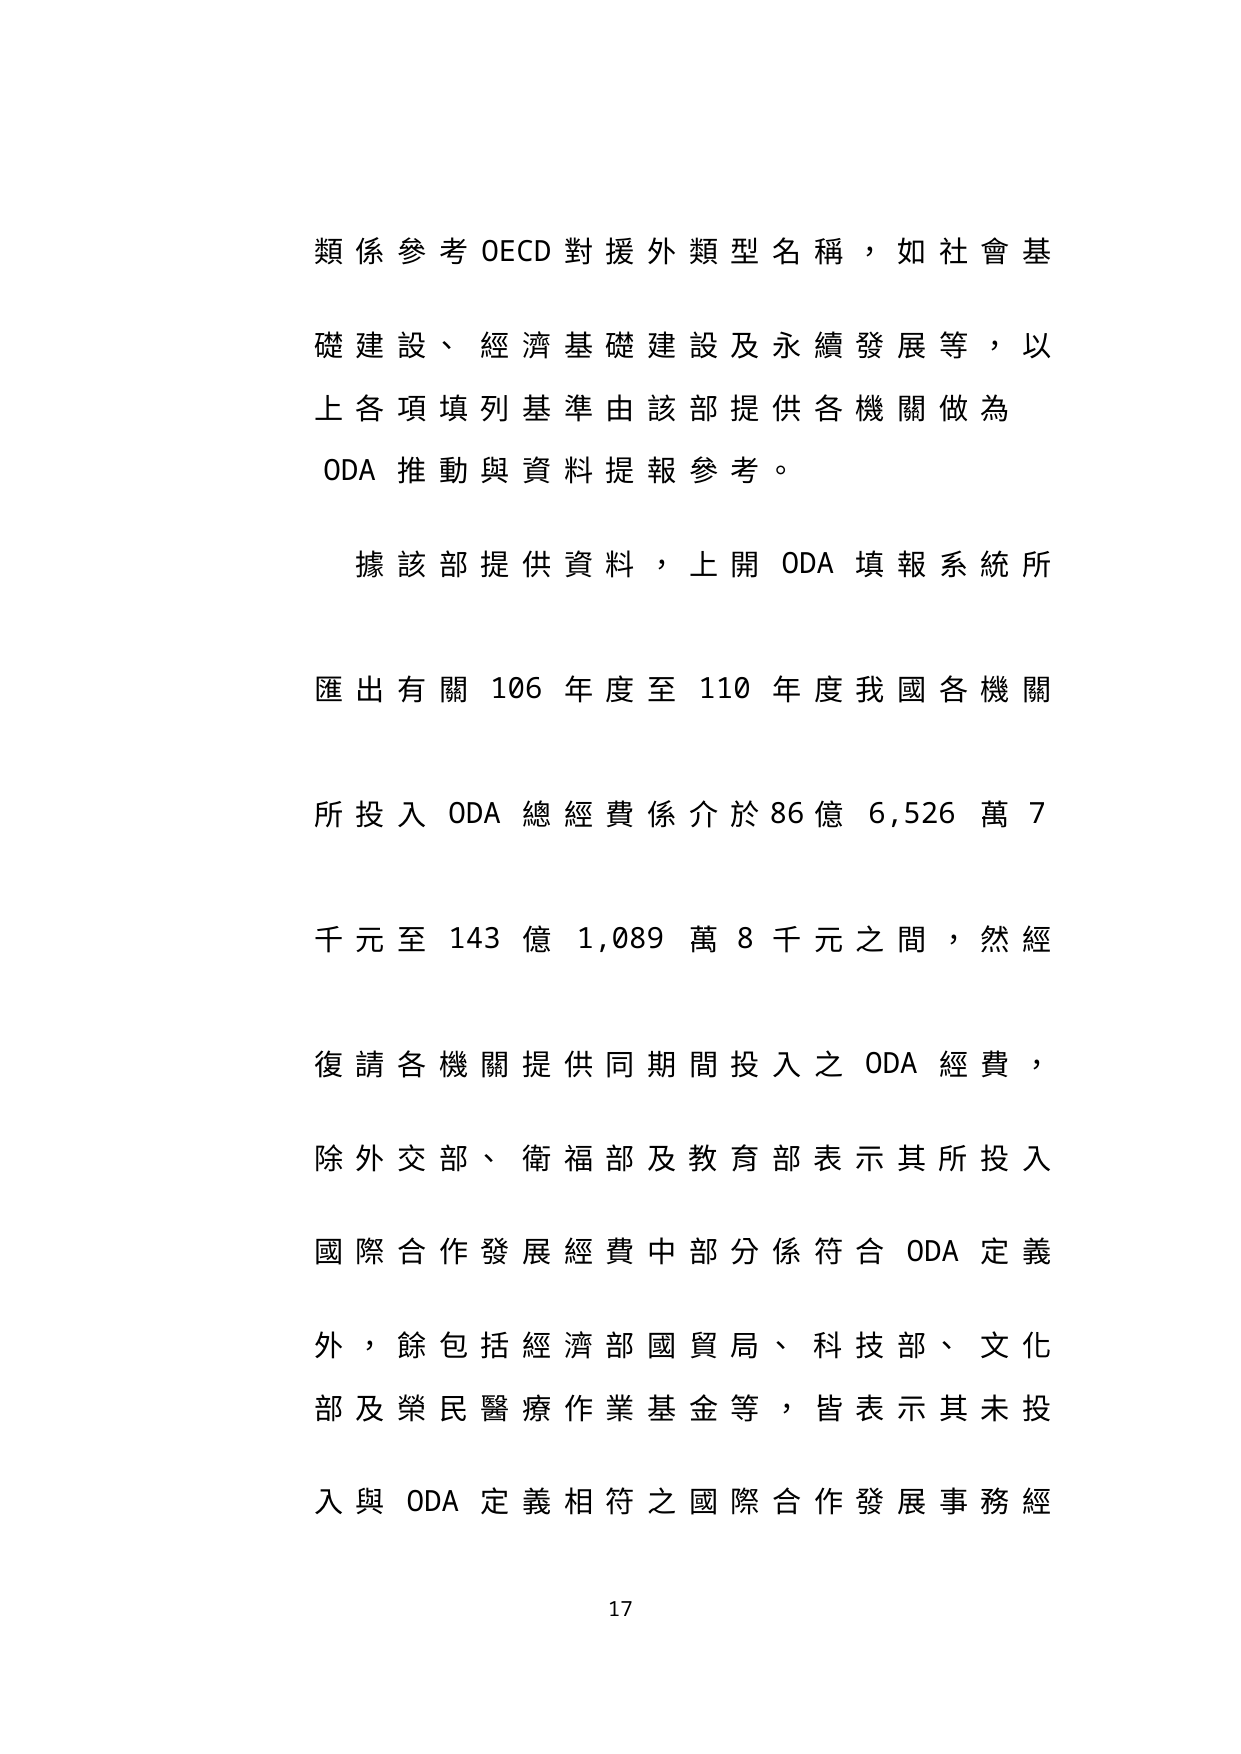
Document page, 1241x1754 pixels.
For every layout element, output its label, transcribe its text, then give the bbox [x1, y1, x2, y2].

text 據該部提供資料，上開ODA填報系統所匯出有關106年度至110年度我國各機關所投入ODA總經費係介於86億6,526萬7千元至143億1,089萬8千元之間，然經復請各機關提供同期間投入之ODA經費，除外交部、衛福部及教育部表示其所投入國際合作發展經費中部分係符合ODA定義外，餘包括經濟部國貿局、科技部、文化部及榮民醫療作業基金等，皆表示其未投入與ODA定義相符之國際合作發展事務經 [271, 490, 1058, 1552]
text 類係參考OECD對援外類型名稱，如社會基礎建設、經濟基礎建設及永續發展等，以上各項填列基準由該部提供各機關做為ODA推動與資料提報參考。 [271, 177, 1058, 490]
